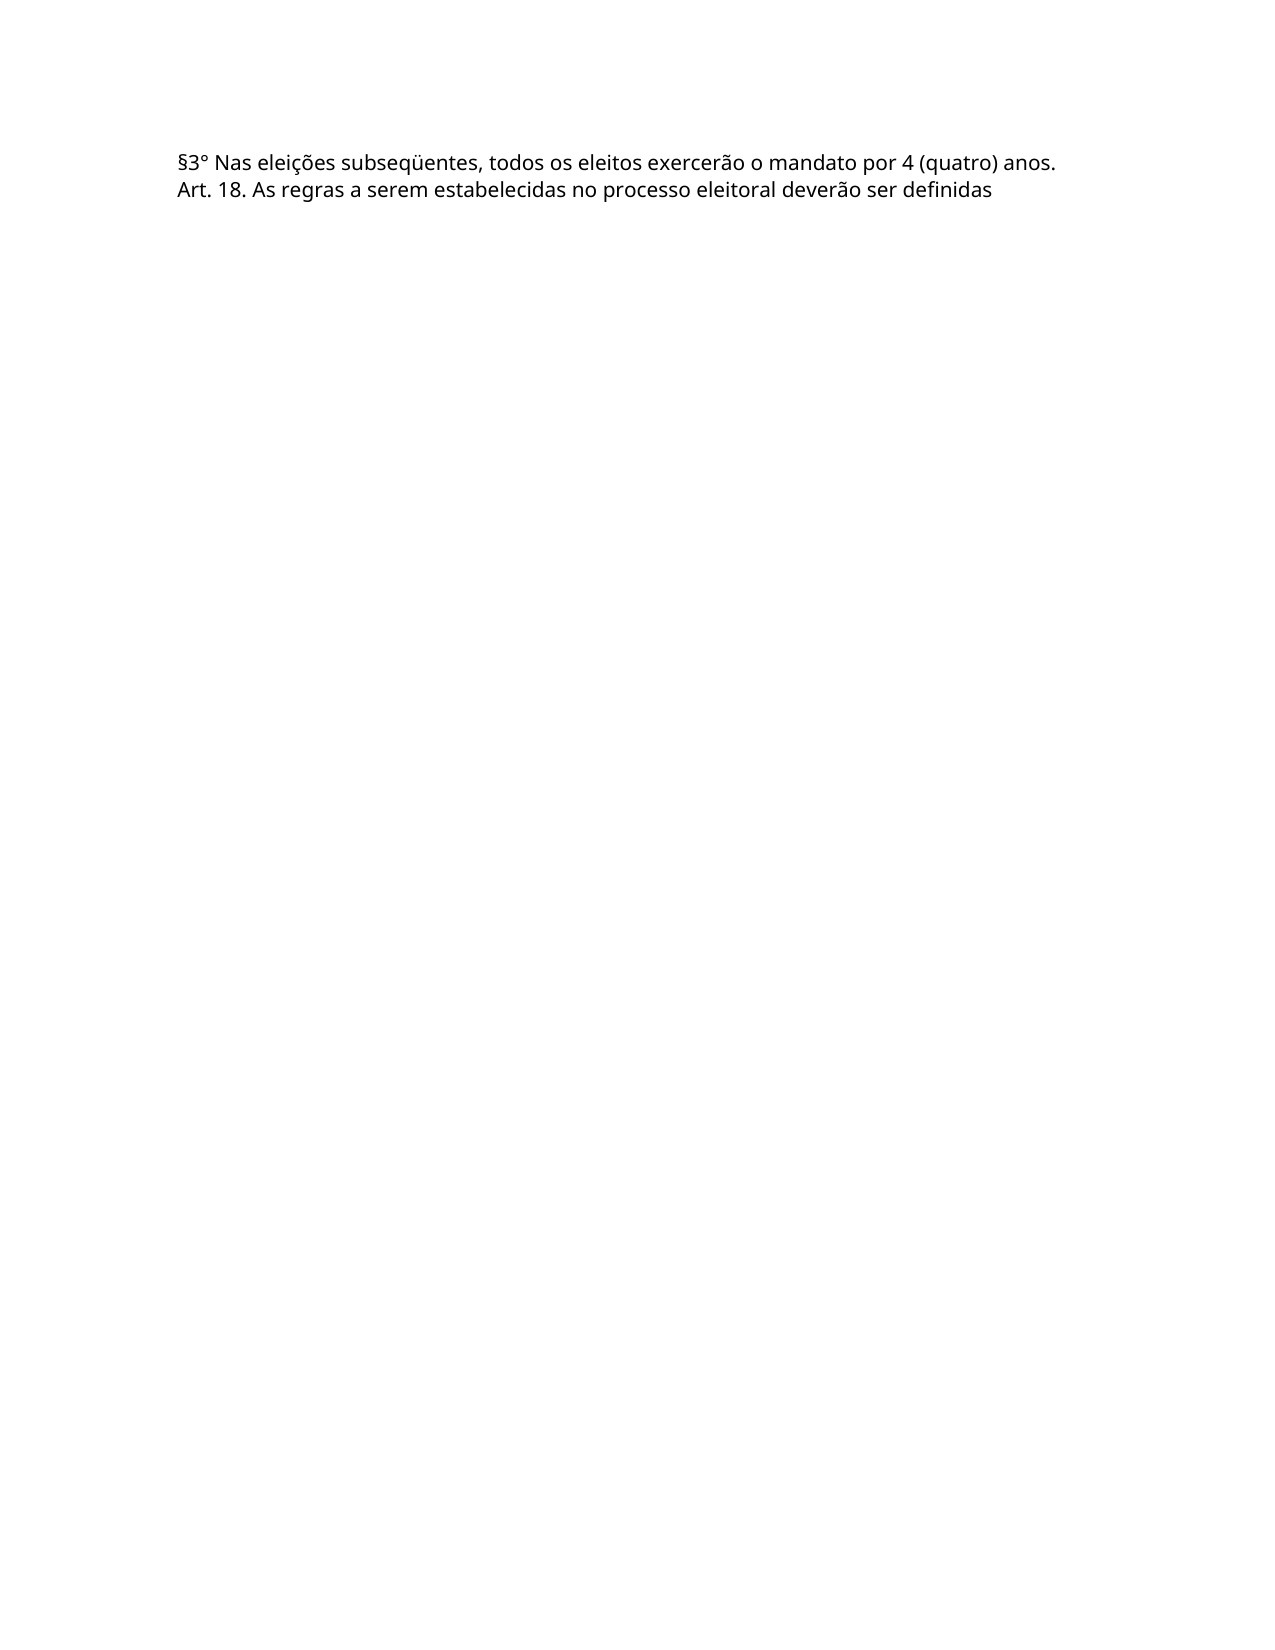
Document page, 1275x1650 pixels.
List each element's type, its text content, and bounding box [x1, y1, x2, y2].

list 3° Nas eleições subseqüentes, todos os eleitos exercerão o mandato por 4 (quatro) anos. [177, 147, 1075, 176]
text Art. 18. As regras a serem estabelecidas no processo eleitoral deverão ser definidas [177, 176, 1125, 204]
